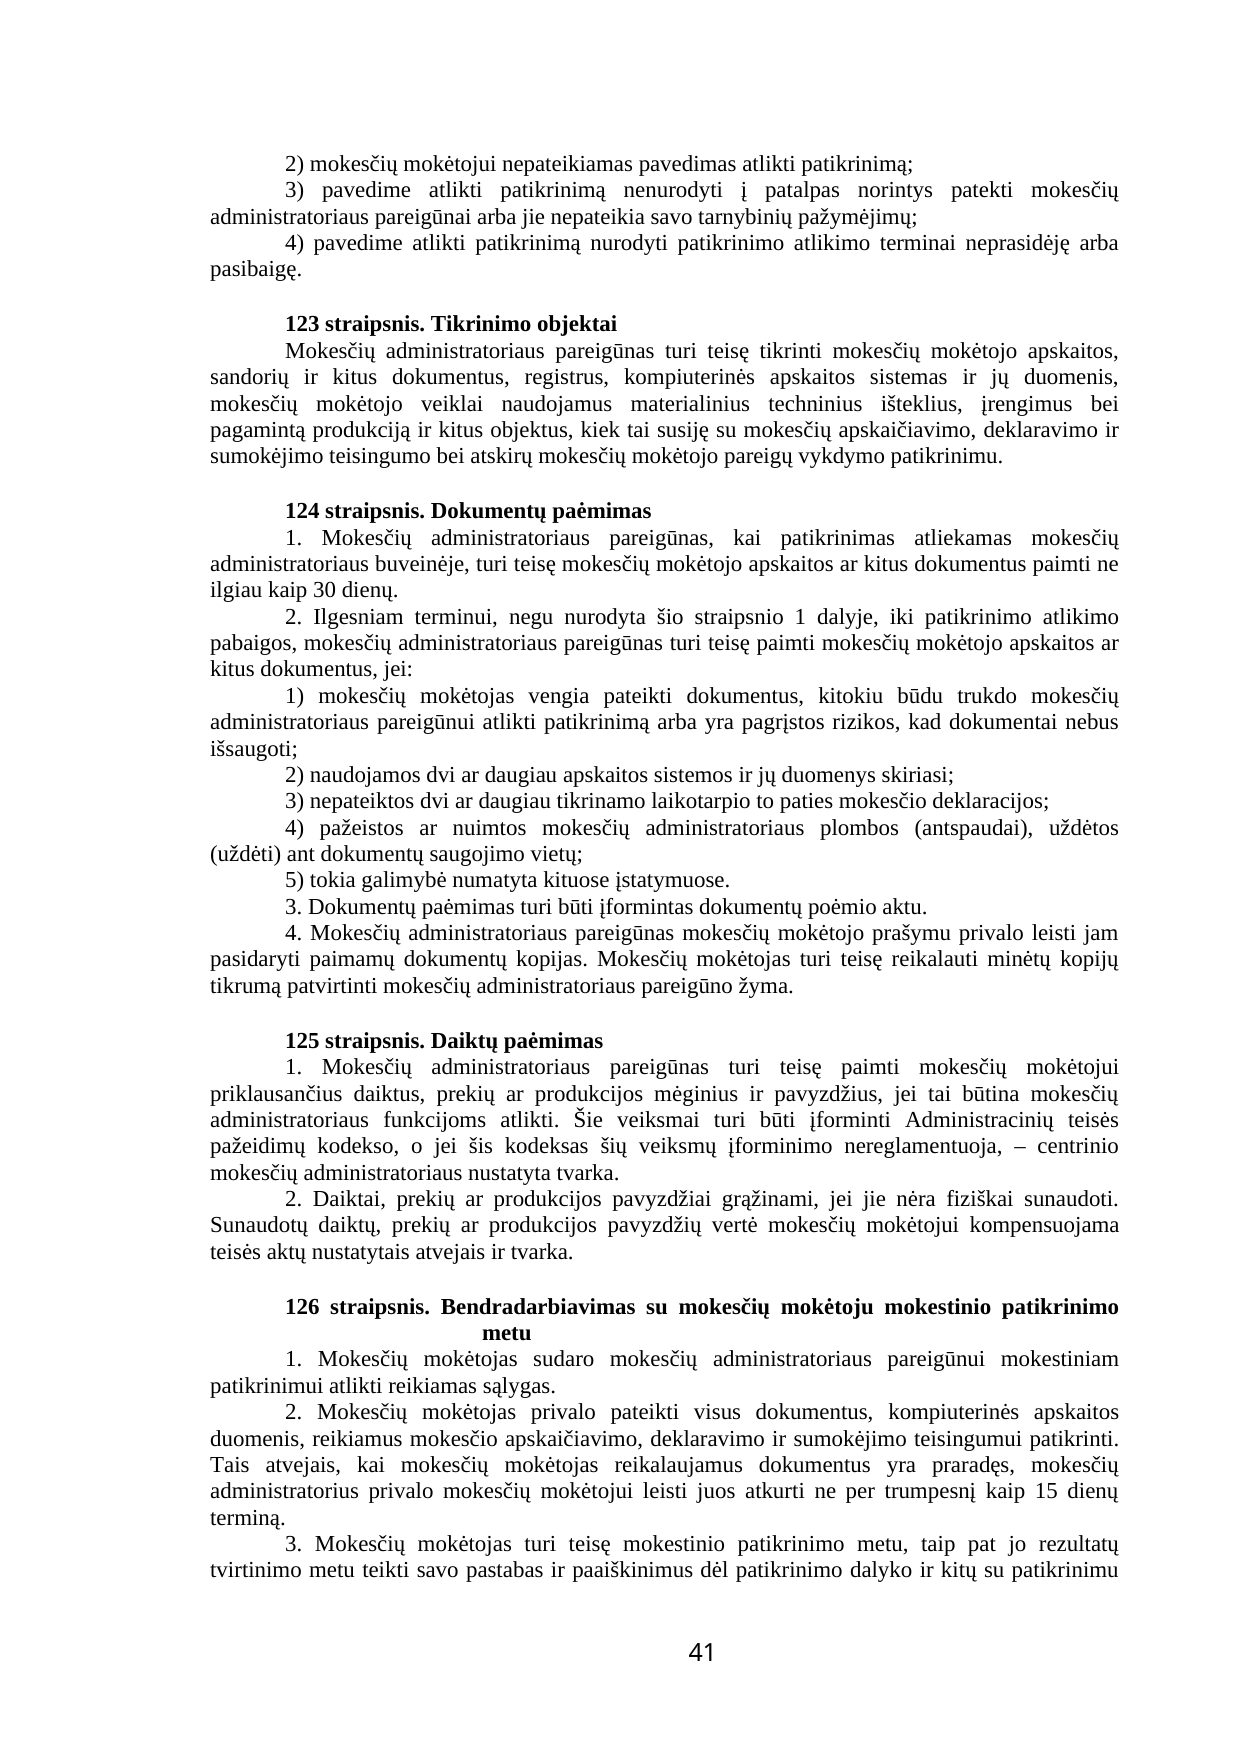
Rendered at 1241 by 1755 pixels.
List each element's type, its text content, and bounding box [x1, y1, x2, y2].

text Mokesčių administratoriaus pareigūnas turi teisę tikrinti mokesčių mokėtojo apskaitos, sandorių ir kitus dokumentus, registrus, kompiuterinės apskaitos sistemas ir jų duomenis, mokesčių mokėtojo veiklai naudojamus materialinius techninius išteklius, įrengimus bei pagamintą produkciją ir kitus objektus, kiek tai susiję su mokesčių apskaičiavimo, deklaravimo ir sumokėjimo teisingumo bei atskirų mokesčių mokėtojo pareigų vykdymo patikrinimu. [210, 337, 1120, 469]
text 2) naudojamos dvi ar daugiau apskaitos sistemos ir jų duomenys skiriasi; [210, 761, 1120, 787]
text 5) tokia galimybė numatyta kituose įstatymuose. [210, 866, 1120, 893]
text 1. Mokesčių administratoriaus pareigūnas, kai patikrinimas atliekamas mokesčių administratoriaus buveinėje, turi teisę mokesčių mokėtojo apskaitos ar kitus dokumentus paimti ne ilgiau kaip 30 dienų. [210, 524, 1120, 603]
text 3) nepateiktos dvi ar daugiau tikrinamo laikotarpio to paties mokesčio deklaracijos; [210, 787, 1120, 814]
text 1) mokesčių mokėtojas vengia pateikti dokumentus, kitokiu būdu trukdo mokesčių administratoriaus pareigūnui atlikti patikrinimą arba yra pagrįstos rizikos, kad dokumentai nebus išsaugoti; [210, 682, 1120, 761]
text 124 straipsnis. Dokumentų paėmimas [210, 497, 1120, 524]
text 2. Ilgesniam terminui, negu nurodyta šio straipsnio 1 dalyje, iki patikrinimo atlikimo pabaigos, mokesčių administratoriaus pareigūnas turi teisę paimti mokesčių mokėtojo apskaitos ar kitus dokumentus, jei: [210, 603, 1120, 682]
text 126 straipsnis. Bendradarbiavimas su mokesčių mokėtoju mokestinio patikrinimo metu [285, 1293, 1120, 1346]
text 2. Mokesčių mokėtojas privalo pateikti visus dokumentus, kompiuterinės apskaitos duomenis, reikiamus mokesčio apskaičiavimo, deklaravimo ir sumokėjimo teisingumui patikrinti. Tais atvejais, kai mokesčių mokėtojas reikalaujamus dokumentus yra praradęs, mokesčių administratorius privalo mokesčių mokėtojui leisti juos atkurti ne per trumpesnį kaip 15 dienų terminą. [210, 1398, 1120, 1530]
text 2) mokesčių mokėtojui nepateikiamas pavedimas atlikti patikrinimą; [210, 150, 1120, 176]
text 2. Daiktai, prekių ar produkcijos pavyzdžiai grąžinami, jei jie nėra fiziškai sunaudoti. Sunaudotų daiktų, prekių ar produkcijos pavyzdžių vertė mokesčių mokėtojui kompensuojama teisės aktų nustatytais atvejais ir tvarka. [210, 1185, 1120, 1264]
text 123 straipsnis. Tikrinimo objektai [210, 311, 1120, 337]
text 4) pažeistos ar nuimtos mokesčių administratoriaus plombos (antspaudai), uždėtos (uždėti) ant dokumentų saugojimo vietų; [210, 814, 1120, 866]
text 125 straipsnis. Daiktų paėmimas [210, 1027, 1120, 1053]
text 1. Mokesčių administratoriaus pareigūnas turi teisę paimti mokesčių mokėtojui priklausančius daiktus, prekių ar produkcijos mėginius ir pavyzdžius, jei tai būtina mokesčių administratoriaus funkcijoms atlikti. Šie veiksmai turi būti įforminti Administracinių teisės pažeidimų kodekso, o jei šis kodeksas šių veiksmų įforminimo nereglamentuoja, – centrinio mokesčių administratoriaus nustatyta tvarka. [210, 1053, 1120, 1185]
text 4) pavedime atlikti patikrinimą nurodyti patikrinimo atlikimo terminai neprasidėję arba pasibaigę. [210, 229, 1120, 282]
text 3. Mokesčių mokėtojas turi teisę mokestinio patikrinimo metu, taip pat jo rezultatų tvirtinimo metu teikti savo pastabas ir paaiškinimus dėl patikrinimo dalyko ir kitų su patikrinimu [210, 1530, 1120, 1583]
text 1. Mokesčių mokėtojas sudaro mokesčių administratoriaus pareigūnui mokestiniam patikrinimui atlikti reikiamas sąlygas. [210, 1346, 1120, 1398]
text 3. Dokumentų paėmimas turi būti įformintas dokumentų poėmio aktu. [210, 893, 1120, 919]
text 3) pavedime atlikti patikrinimą nenurodyti į patalpas norintys patekti mokesčių administratoriaus pareigūnai arba jie nepateikia savo tarnybinių pažymėjimų; [210, 176, 1120, 229]
text 4. Mokesčių administratoriaus pareigūnas mokesčių mokėtojo prašymu privalo leisti jam pasidaryti paimamų dokumentų kopijas. Mokesčių mokėtojas turi teisę reikalauti minėtų kopijų tikrumą patvirtinti mokesčių administratoriaus pareigūno žyma. [210, 919, 1120, 998]
